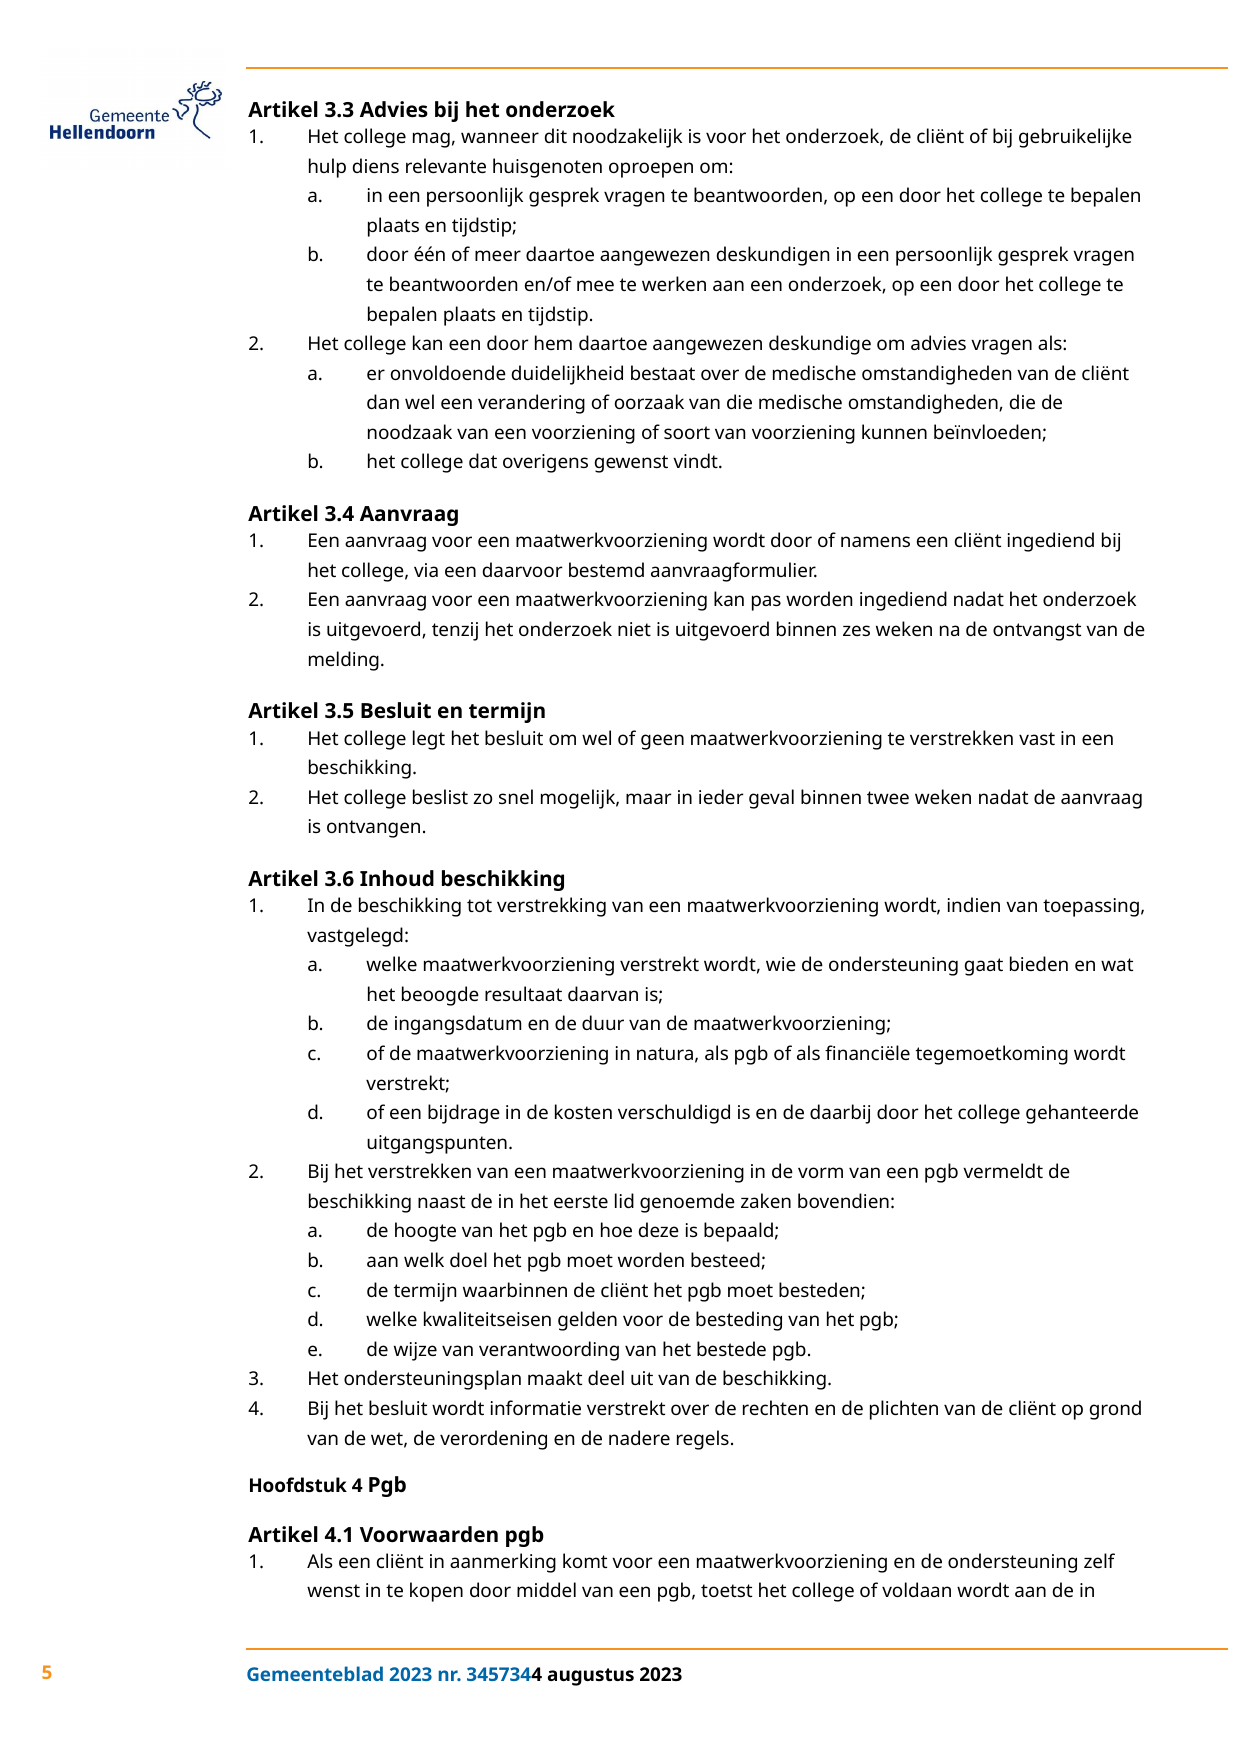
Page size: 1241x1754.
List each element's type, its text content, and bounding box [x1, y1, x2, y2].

list Het college mag, wanneer dit noodzakelijk is voor het onderzoek, de cliënt of bij gebruikelijke hulp diens relevante huisgenoten oproepen om: [248, 123, 1152, 178]
list Bij het verstrekken van een maatwerkvoorziening in de vorm van een pgb vermeldt de beschikking naast de in het eerste lid genoemde zaken bovendien: [248, 1158, 1152, 1214]
list de ingangsdatum en de duur van de maatwerkvoorziening; [307, 1011, 1152, 1036]
list Het ondersteuningsplan maakt deel uit van de beschikking. [248, 1366, 1152, 1391]
list welke maatwerkvoorziening verstrekt wordt, wie de ondersteuning gaat bieden en wat het beoogde resultaat daarvan is; [307, 951, 1152, 1007]
list Een aanvraag voor een maatwerkvoorziening wordt door of namens een cliënt ingediend bij het college, via een daarvoor bestemd aanvraagformulier. [248, 527, 1152, 583]
text Artikel 3.5 Besluit en termijn [248, 696, 1152, 725]
list of een bijdrage in de kosten verschuldigd is en de daarbij door het college gehanteerde uitgangspunten. [307, 1099, 1152, 1155]
list door één of meer daartoe aangewezen deskundigen in een persoonlijk gesprek vragen te beantwoorden en/of mee te werken aan een onderzoek, op een door het college te bepalen plaats en tijdstip. [307, 242, 1152, 326]
list de hoogte van het pgb en hoe deze is bepaald; [307, 1218, 1152, 1243]
text Artikel 3.6 Inhoud beschikking [248, 864, 1152, 892]
list Het college kan een door hem daartoe aangewezen deskundige om advies vragen als: [248, 330, 1152, 356]
list Een aanvraag voor een maatwerkvoorziening kan pas worden ingediend nadat het onderzoek is uitgevoerd, tenzij het onderzoek niet is uitgevoerd binnen zes weken na de ontvangst van de melding. [248, 587, 1152, 672]
text Artikel 3.3 Advies bij het onderzoek [248, 95, 1152, 123]
picture [41, 47, 231, 172]
text Artikel 4.1 Voorwaarden pgb [248, 1520, 1152, 1548]
list de termijn waarbinnen de cliënt het pgb moet besteden; [307, 1277, 1152, 1303]
list Het college legt het besluit om wel of geen maatwerkvoorziening te verstrekken vast in een beschikking. [248, 725, 1152, 780]
list In de beschikking tot verstrekking van een maatwerkvoorziening wordt, indien van toepassing, vastgelegd: [248, 892, 1152, 948]
list Het college beslist zo snel mogelijk, maar in ieder geval binnen twee weken nadat de aanvraag is ontvangen. [248, 784, 1152, 839]
list aan welk doel het pgb moet worden besteed; [307, 1247, 1152, 1273]
list welke kwaliteitseisen gelden voor de besteding van het pgb; [307, 1306, 1152, 1332]
list Bij het besluit wordt informatie verstrekt over de rechten en de plichten van de cliënt op grond van de wet, de verordening en de nadere regels. [248, 1395, 1152, 1451]
list het college dat overigens gewenst vindt. [307, 449, 1152, 474]
text Artikel 3.4 Aanvraag [248, 499, 1152, 527]
list in een persoonlijk gesprek vragen te beantwoorden, op een door het college te bepalen plaats en tijdstip; [307, 182, 1152, 238]
text Hoofdstuk 4 Pgb [248, 1470, 1152, 1499]
list Als een cliënt in aanmerking komt voor een maatwerkvoorziening en de ondersteuning zelf wenst in te kopen door middel van een pgb, toetst het college of voldaan wordt aan de in [248, 1548, 1152, 1603]
list er onvoldoende duidelijkheid bestaat over de medische omstandigheden van de cliënt dan wel een verandering of oorzaak van die medische omstandigheden, die de noodzaak van een voorziening of soort van voorziening kunnen beïnvloeden; [307, 360, 1152, 445]
list de wijze van verantwoording van het bestede pgb. [307, 1336, 1152, 1362]
list of de maatwerkvoorziening in natura, als pgb of als financiële tegemoetkoming wordt verstrekt; [307, 1040, 1152, 1096]
